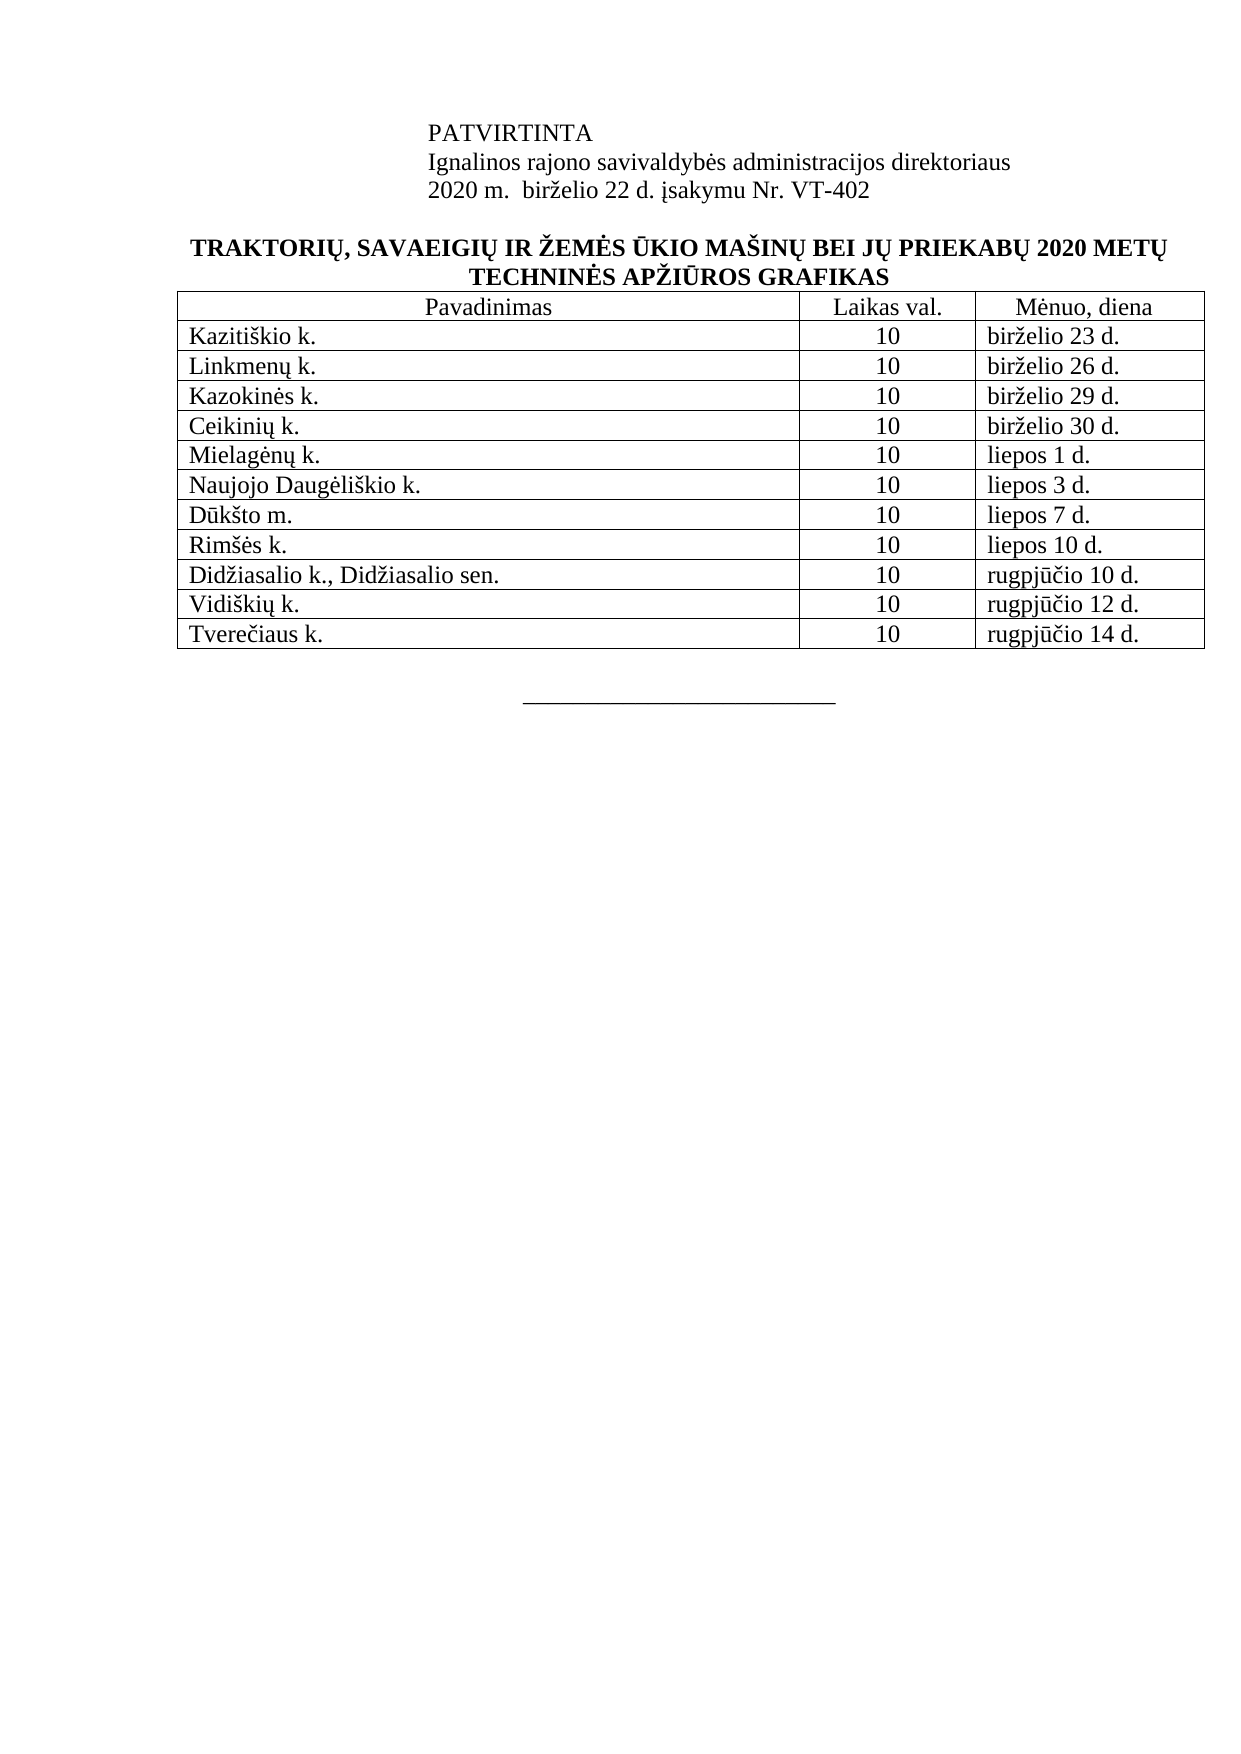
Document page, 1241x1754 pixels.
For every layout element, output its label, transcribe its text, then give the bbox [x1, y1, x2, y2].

table_cell rugpjūčio 12 d. [976, 590, 1204, 618]
table_cell Tverečiaus k. [178, 619, 799, 648]
table_cell Dūkšto m. [178, 500, 799, 529]
text _________________________ [177, 678, 1181, 707]
table_cell birželio 26 d. [976, 351, 1204, 380]
table_cell liepos 3 d. [976, 470, 1204, 499]
table_cell Linkmenų k. [178, 351, 799, 380]
table_cell liepos 7 d. [976, 500, 1204, 529]
table_header Laikas val. [800, 292, 975, 320]
table_cell Kazokinės k. [178, 381, 799, 410]
text TRAKTORIŲ, SAVAEIGIŲ IR ŽEMĖS ŪKIO MAŠINŲ BEI JŲ PRIEKABŲ 2020 METŲ TECHNINĖS APŽIŪROS GRAFIKAS [177, 233, 1181, 291]
table_cell 10 [800, 381, 975, 410]
table_header Mėnuo, diena [976, 292, 1204, 320]
table_cell liepos 1 d. [976, 441, 1204, 469]
table_header Pavadinimas [178, 292, 799, 320]
table_cell Rimšės k. [178, 530, 799, 559]
table_cell 10 [800, 500, 975, 529]
table_cell Ceikinių k. [178, 411, 799, 439]
table_cell rugpjūčio 10 d. [976, 560, 1204, 588]
table_cell 10 [800, 560, 975, 588]
table_cell 10 [800, 351, 975, 380]
text PATVIRTINTA [428, 118, 1122, 147]
table_cell 10 [800, 321, 975, 350]
table_cell Kazitiškio k. [178, 321, 799, 350]
table_cell 10 [800, 411, 975, 439]
table_cell 10 [800, 441, 975, 469]
text Ignalinos rajono savivaldybės administracijos direktoriaus [428, 147, 1122, 176]
table_cell Naujojo Daugėliškio k. [178, 470, 799, 499]
table_cell 10 [800, 470, 975, 499]
table_cell liepos 10 d. [976, 530, 1204, 559]
table_cell Didžiasalio k., Didžiasalio sen. [178, 560, 799, 588]
table_cell birželio 29 d. [976, 381, 1204, 410]
table_cell birželio 23 d. [976, 321, 1204, 350]
table_cell 10 [800, 590, 975, 618]
table_cell rugpjūčio 14 d. [976, 619, 1204, 648]
table_cell 10 [800, 530, 975, 559]
table_cell Mielagėnų k. [178, 441, 799, 469]
table_cell 10 [800, 619, 975, 648]
table_cell Vidiškių k. [178, 590, 799, 618]
text 2020 m. birželio 22 d. įsakymu Nr. VT-402 [428, 176, 1122, 204]
table_cell birželio 30 d. [976, 411, 1204, 439]
